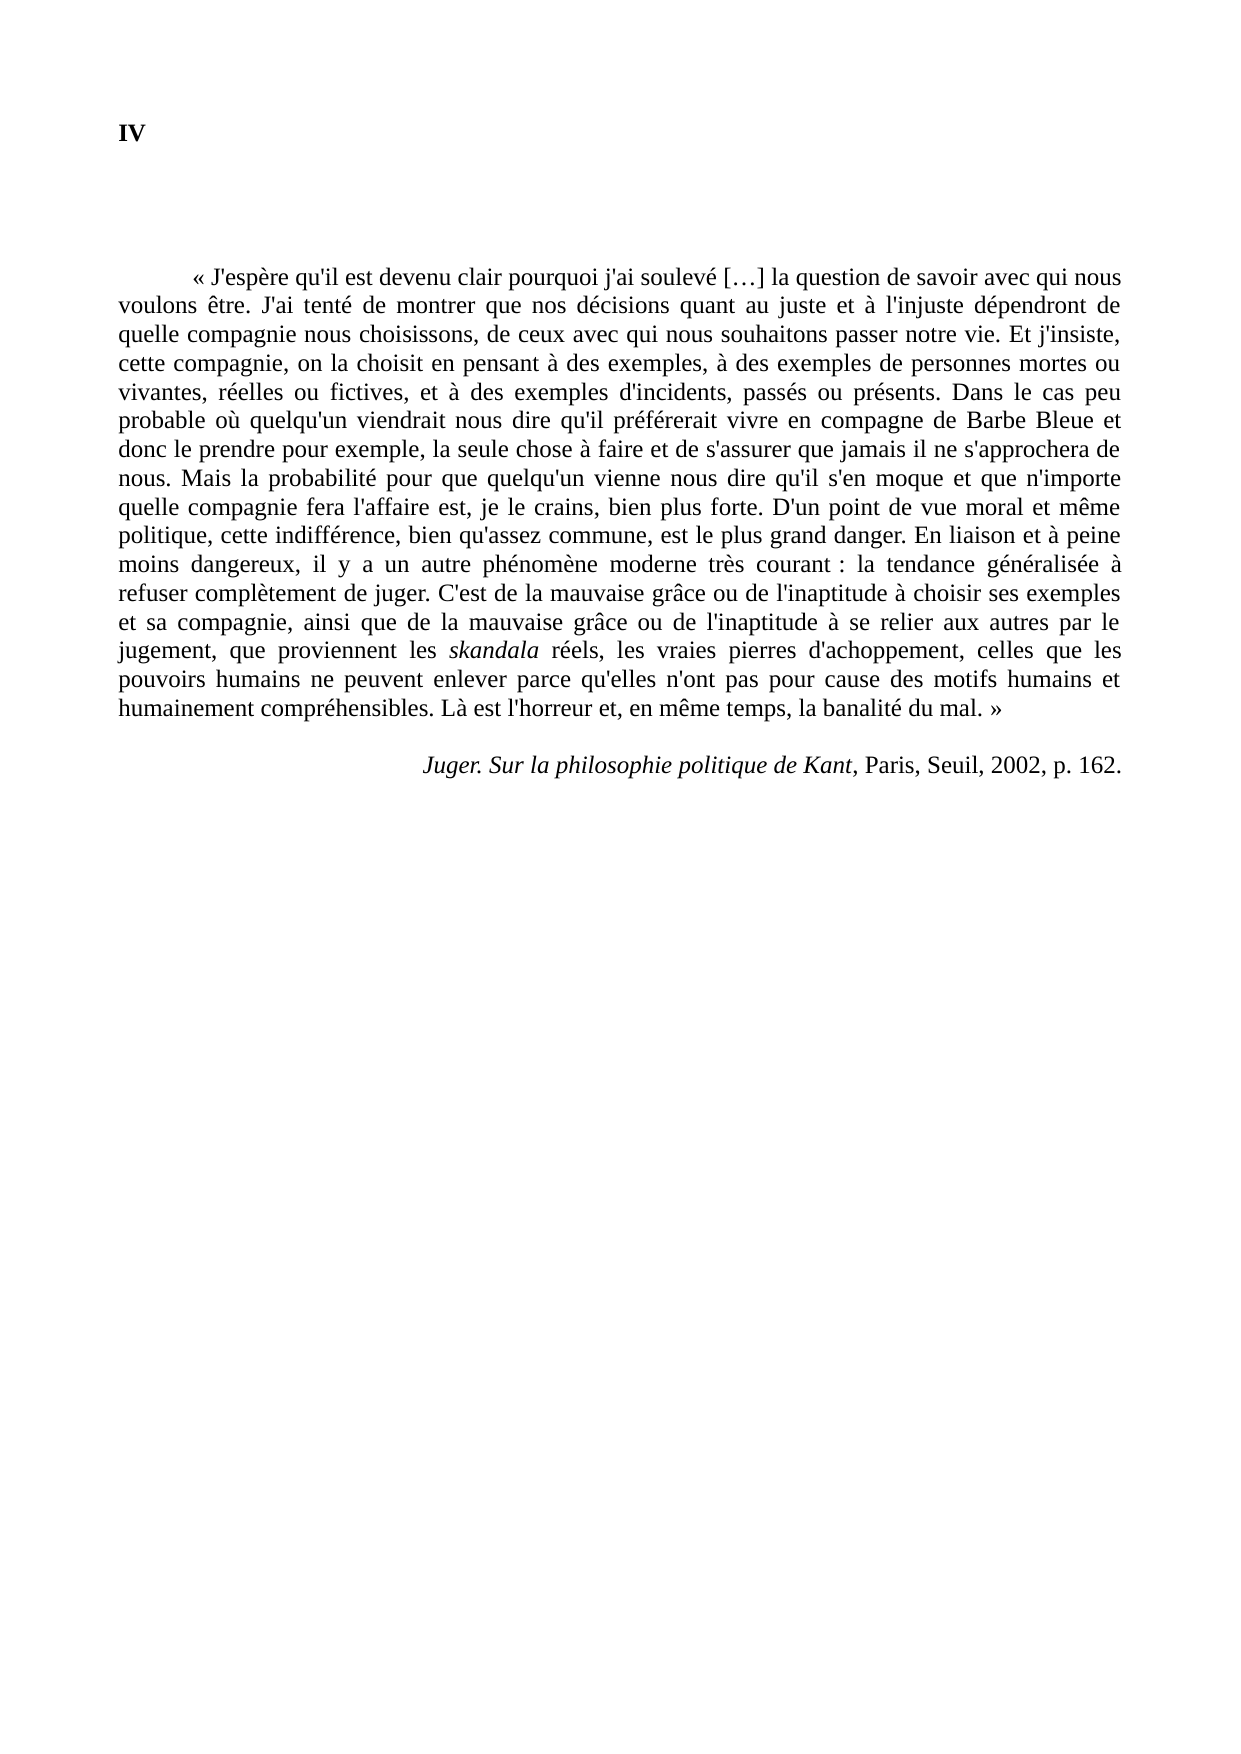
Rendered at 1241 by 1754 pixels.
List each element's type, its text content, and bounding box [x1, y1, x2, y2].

text Juger. Sur la philosophie politique de Kant, Paris, Seuil, 2002, p. 162. [118, 751, 1122, 779]
text « J'espère qu'il est devenu clair pourquoi j'ai soulevé […] la question de savoir avec qui nous voulons être. J'ai tenté de montrer que nos décisions quant au juste et à l'injuste dépendront de quelle compagnie nous choisissons, de ceux avec qui nous souhaitons passer notre vie. Et j'insiste, cette compagnie, on la choisit en pensant à des exemples, à des exemples de personnes mortes ou vivantes, réelles ou fictives, et à des exemples d'incidents, passés ou présents. Dans le cas peu probable où quelqu'un viendrait nous dire qu'il préférerait vivre en compagne de Barbe Bleue et donc le prendre pour exemple, la seule chose à faire et de s'assurer que jamais il ne s'approchera de nous. Mais la probabilité pour que quelqu'un vienne nous dire qu'il s'en moque et que n'importe quelle compagnie fera l'affaire est, je le crains, bien plus forte. D'un point de vue moral et même politique, cette indifférence, bien qu'assez commune, est le plus grand danger. En liaison et à peine moins dangereux, il y a un autre phénomène moderne très courant : la tendance généralisée à refuser complètement de juger. C'est de la mauvaise grâce ou de l'inaptitude à choisir ses exemples et sa compagnie, ainsi que de la mauvaise grâce ou de l'inaptitude à se relier aux autres par le jugement, que proviennent les skandala réels, les vraies pierres d'achoppement, celles que les pouvoirs humains ne peuvent enlever parce qu'elles n'ont pas pour cause des motifs humains et humainement compréhensibles. Là est l'horreur et, en même temps, la banalité du mal. » [118, 262, 1122, 722]
text IV [118, 118, 1122, 147]
